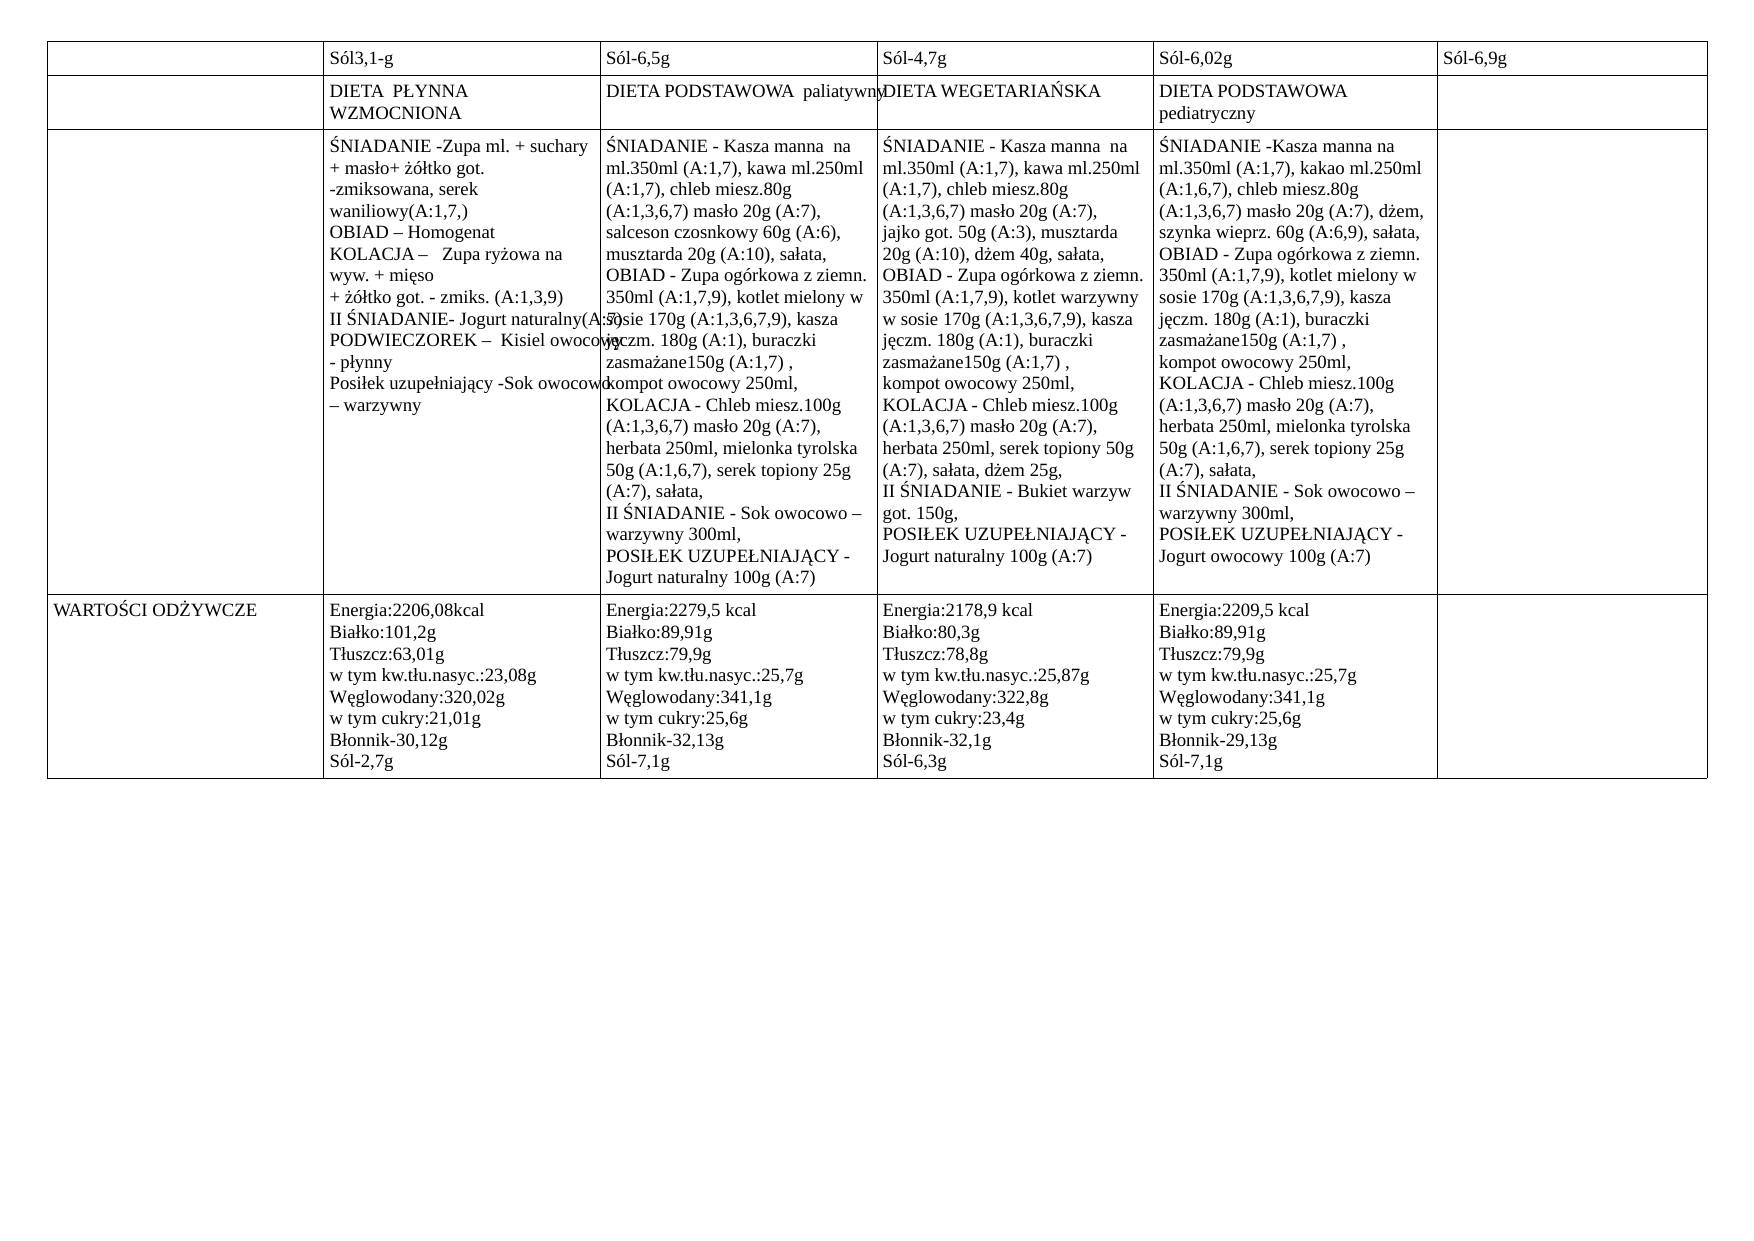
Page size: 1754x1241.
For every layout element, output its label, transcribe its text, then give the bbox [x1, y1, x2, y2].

table_cell DIETA WEGETARIAŃSKA [878, 76, 1153, 129]
table_cell ŚNIADANIE - Kasza manna na ml.350ml (A:1,7), kawa ml.250ml (A:1,7), chleb miesz.80g (A:1,3,6,7) masło 20g (A:7), salceson czosnkowy 60g (A:6), musztarda 20g (A:10), sałata, OBIAD - Zupa ogórkowa z ziemn. 350ml (A:1,7,9), kotlet mielony w sosie 170g (A:1,3,6,7,9), kasza jęczm. 180g (A:1), buraczki zasmażane150g (A:1,7) , kompot owocowy 250ml, KOLACJA - Chleb miesz.100g (A:1,3,6,7) masło 20g (A:7), herbata 250ml, mielonka tyrolska 50g (A:1,6,7), serek topiony 25g (A:7), sałata, II ŚNIADANIE - Sok owocowo – warzywny 300ml, POSIŁEK UZUPEŁNIAJĄCY - Jogurt naturalny 100g (A:7) [601, 130, 877, 593]
table_cell ŚNIADANIE - Kasza manna na ml.350ml (A:1,7), kawa ml.250ml (A:1,7), chleb miesz.80g (A:1,3,6,7) masło 20g (A:7), jajko got. 50g (A:3), musztarda 20g (A:10), dżem 40g, sałata, OBIAD - Zupa ogórkowa z ziemn. 350ml (A:1,7,9), kotlet warzywny w sosie 170g (A:1,3,6,7,9), kasza jęczm. 180g (A:1), buraczki zasmażane150g (A:1,7) , kompot owocowy 250ml, KOLACJA - Chleb miesz.100g (A:1,3,6,7) masło 20g (A:7), herbata 250ml, serek topiony 50g (A:7), sałata, dżem 25g, II ŚNIADANIE - Bukiet warzyw got. 150g, POSIŁEK UZUPEŁNIAJĄCY - Jogurt naturalny 100g (A:7) [878, 130, 1153, 593]
table_cell Sól-4,7g [878, 42, 1153, 74]
table_cell WARTOŚCI ODŻYWCZE [48, 595, 323, 778]
table_cell [48, 130, 323, 593]
table_cell Energia:2209,5 kcal Białko:89,91g Tłuszcz:79,9g w tym kw.tłu.nasyc.:25,7g Węglowodany:341,1g w tym cukry:25,6g Błonnik-29,13g Sól-7,1g [1154, 595, 1437, 778]
table_cell Sól-6,02g [1154, 42, 1437, 74]
table_cell Sól-6,9g [1438, 42, 1707, 74]
table_cell DIETA PODSTAWOWA paliatywny [601, 76, 877, 129]
table_cell ŚNIADANIE -Kasza manna na ml.350ml (A:1,7), kakao ml.250ml (A:1,6,7), chleb miesz.80g (A:1,3,6,7) masło 20g (A:7), dżem, szynka wieprz. 60g (A:6,9), sałata, OBIAD - Zupa ogórkowa z ziemn. 350ml (A:1,7,9), kotlet mielony w sosie 170g (A:1,3,6,7,9), kasza jęczm. 180g (A:1), buraczki zasmażane150g (A:1,7) , kompot owocowy 250ml, KOLACJA - Chleb miesz.100g (A:1,3,6,7) masło 20g (A:7), herbata 250ml, mielonka tyrolska 50g (A:1,6,7), serek topiony 25g (A:7), sałata, II ŚNIADANIE - Sok owocowo – warzywny 300ml, POSIŁEK UZUPEŁNIAJĄCY - Jogurt owocowy 100g (A:7) [1154, 130, 1437, 593]
table_cell [48, 76, 323, 129]
table_cell [1438, 76, 1707, 129]
table_cell DIETA PODSTAWOWA pediatryczny [1154, 76, 1437, 129]
table_cell ŚNIADANIE -Zupa ml. + suchary + masło+ żółtko got. -zmiksowana, serek waniliowy(A:1,7,) OBIAD – Homogenat KOLACJA – Zupa ryżowa na wyw. + mięso + żółtko got. - zmiks. (A:1,3,9) II ŚNIADANIE- Jogurt naturalny(A:7) PODWIECZOREK – Kisiel owocowy - płynny Posiłek uzupełniający -Sok owocowo – warzywny [324, 130, 600, 593]
table_cell DIETA PŁYNNA WZMOCNIONA [324, 76, 600, 129]
table_cell [1438, 595, 1707, 778]
table_cell Energia:2178,9 kcal Białko:80,3g Tłuszcz:78,8g w tym kw.tłu.nasyc.:25,87g Węglowodany:322,8g w tym cukry:23,4g Błonnik-32,1g Sól-6,3g [878, 595, 1153, 778]
table_cell Sól3,1-g [324, 42, 600, 74]
table_cell Sól-6,5g [601, 42, 877, 74]
table_cell [1438, 130, 1707, 593]
table_cell Energia:2206,08kcal Białko:101,2g Tłuszcz:63,01g w tym kw.tłu.nasyc.:23,08g Węglowodany:320,02g w tym cukry:21,01g Błonnik-30,12g Sól-2,7g [324, 595, 600, 778]
table_cell Energia:2279,5 kcal Białko:89,91g Tłuszcz:79,9g w tym kw.tłu.nasyc.:25,7g Węglowodany:341,1g w tym cukry:25,6g Błonnik-32,13g Sól-7,1g [601, 595, 877, 778]
table_cell [48, 42, 323, 74]
